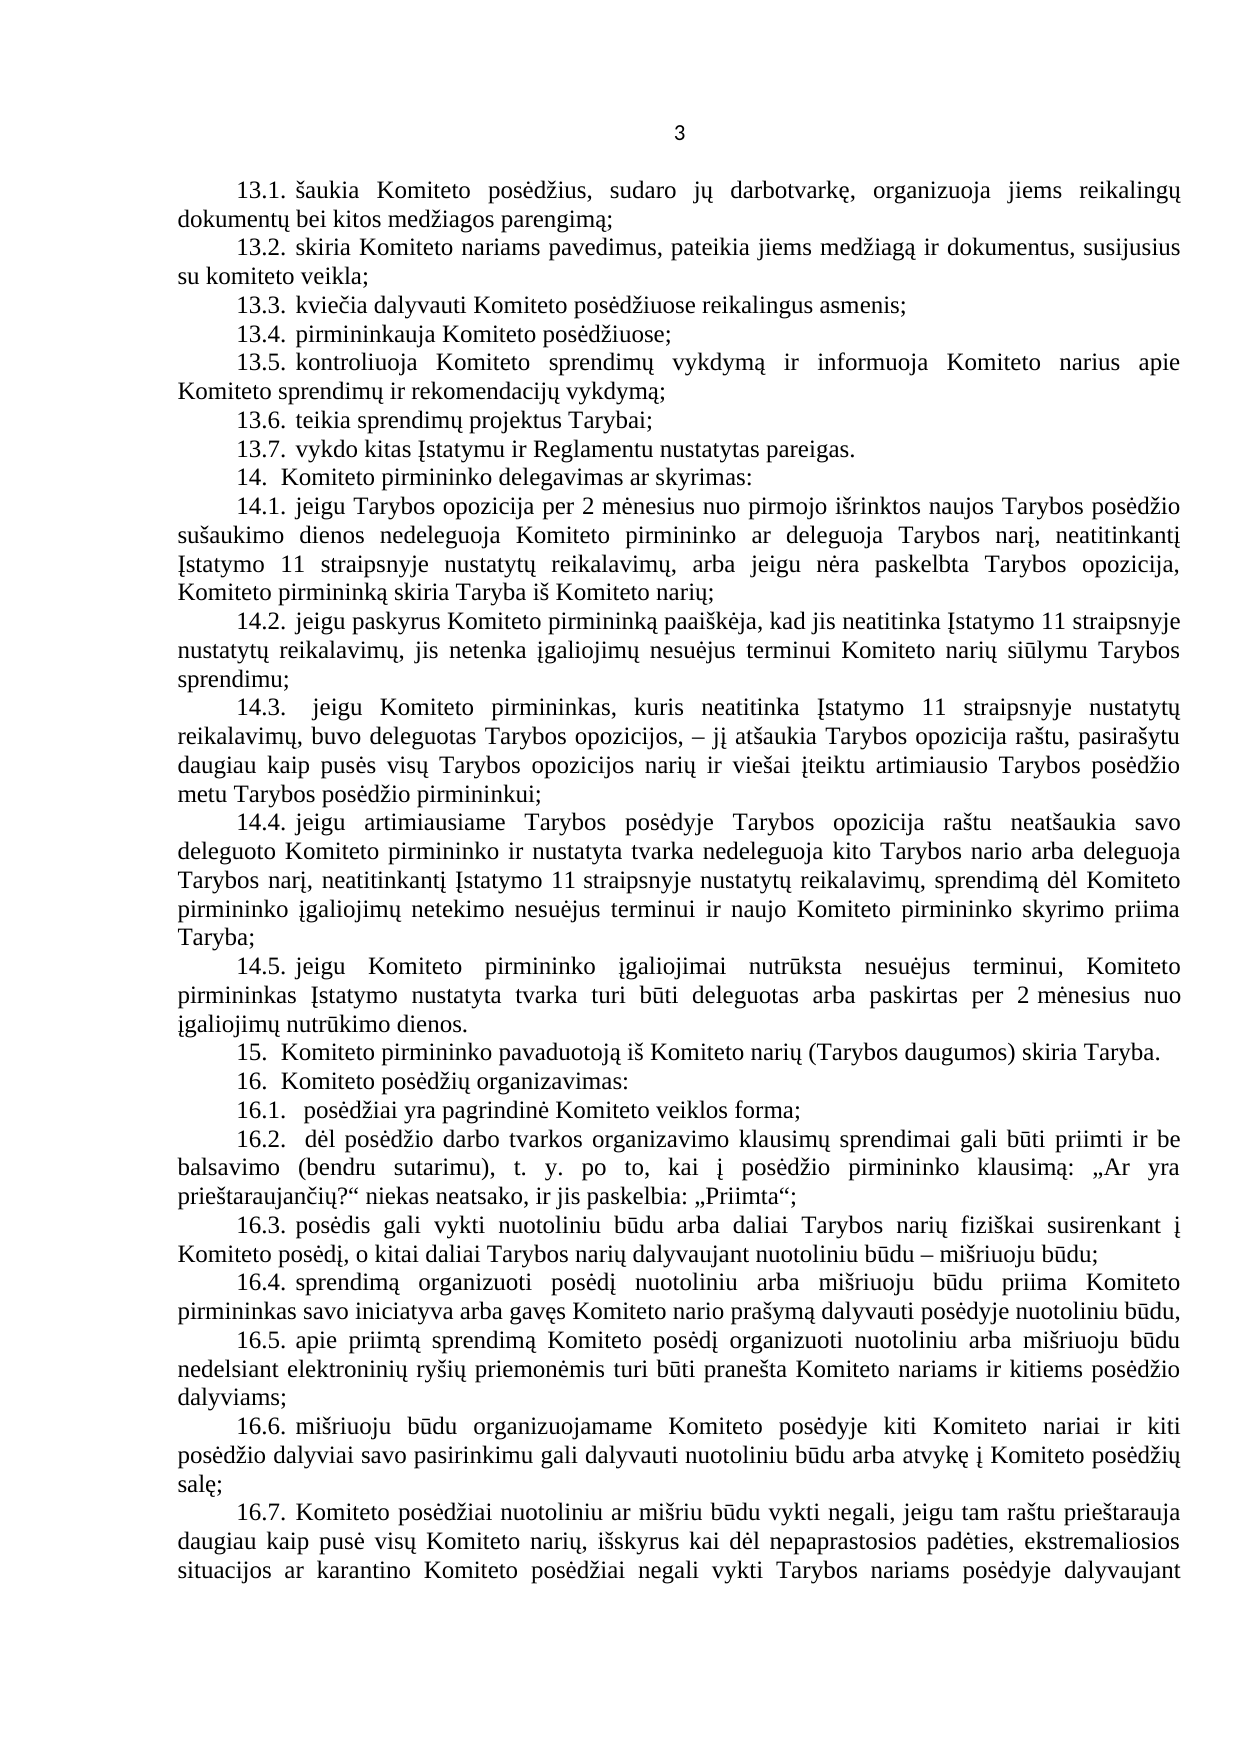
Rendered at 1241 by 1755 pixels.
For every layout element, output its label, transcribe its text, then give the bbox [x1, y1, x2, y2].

text 16.6. mišriuoju būdu organizuojamame Komiteto posėdyje kiti Komiteto nariai ir kiti posėdžio dalyviai savo pasirinkimu gali dalyvauti nuotoliniu būdu arba atvykę į Komiteto posėdžių salę; [177, 1411, 1181, 1497]
text 14. Komiteto pirmininko delegavimas ar skyrimas: [236, 462, 1181, 491]
text 16.2. dėl posėdžio darbo tvarkos organizavimo klausimų sprendimai gali būti priimti ir be balsavimo (bendru sutarimu), t. y. po to, kai į posėdžio pirmininko klausimą: „Ar yra prieštaraujančių?“ niekas neatsako, ir jis paskelbia: „Priimta“; [177, 1124, 1181, 1210]
text 13.7. vykdo kitas Įstatymu ir Reglamentu nustatytas pareigas. [177, 434, 1181, 462]
text 16.7. Komiteto posėdžiai nuotoliniu ar mišriu būdu vykti negali, jeigu tam raštu prieštarauja daugiau kaip pusė visų Komiteto narių, išskyrus kai dėl nepaprastosios padėties, ekstremaliosios situacijos ar karantino Komiteto posėdžiai negali vykti Tarybos nariams posėdyje dalyvaujant [177, 1497, 1181, 1584]
text 14.1. jeigu Tarybos opozicija per 2 mėnesius nuo pirmojo išrinktos naujos Tarybos posėdžio sušaukimo dienos nedeleguoja Komiteto pirmininko ar deleguoja Tarybos narį, neatitinkantį Įstatymo 11 straipsnyje nustatytų reikalavimų, arba jeigu nėra paskelbta Tarybos opozicija, Komiteto pirmininką skiria Taryba iš Komiteto narių; [177, 491, 1181, 606]
text 16.3. posėdis gali vykti nuotoliniu būdu arba daliai Tarybos narių fiziškai susirenkant į Komiteto posėdį, o kitai daliai Tarybos narių dalyvaujant nuotoliniu būdu – mišriuoju būdu; [177, 1210, 1181, 1267]
text 13.5. kontroliuoja Komiteto sprendimų vykdymą ir informuoja Komiteto narius apie Komiteto sprendimų ir rekomendacijų vykdymą; [177, 347, 1181, 405]
text 14.3. jeigu Komiteto pirmininkas, kuris neatitinka Įstatymo 11 straipsnyje nustatytų reikalavimų, buvo deleguotas Tarybos opozicijos, – jį atšaukia Tarybos opozicija raštu, pasirašytu daugiau kaip pusės visų Tarybos opozicijos narių ir viešai įteiktu artimiausio Tarybos posėdžio metu Tarybos posėdžio pirmininkui; [177, 692, 1181, 807]
text 13.1. šaukia Komiteto posėdžius, sudaro jų darbotvarkę, organizuoja jiems reikalingų dokumentų bei kitos medžiagos parengimą; [177, 175, 1181, 232]
text 16.4. sprendimą organizuoti posėdį nuotoliniu arba mišriuoju būdu priima Komiteto pirmininkas savo iniciatyva arba gavęs Komiteto nario prašymą dalyvauti posėdyje nuotoliniu būdu, [177, 1267, 1181, 1325]
text 16. Komiteto posėdžių organizavimas: [177, 1066, 1181, 1095]
text 13.2. skiria Komiteto nariams pavedimus, pateikia jiems medžiagą ir dokumentus, susijusius su komiteto veikla; [177, 232, 1181, 290]
text 15. Komiteto pirmininko pavaduotoją iš Komiteto narių (Tarybos daugumos) skiria Taryba. [177, 1037, 1181, 1066]
text 14.5. jeigu Komiteto pirmininko įgaliojimai nutrūksta nesuėjus terminui, Komiteto pirmininkas Įstatymo nustatyta tvarka turi būti deleguotas arba paskirtas per 2 mėnesius nuo įgaliojimų nutrūkimo dienos. [177, 951, 1181, 1037]
text 14.4. jeigu artimiausiame Tarybos posėdyje Tarybos opozicija raštu neatšaukia savo deleguoto Komiteto pirmininko ir nustatyta tvarka nedeleguoja kito Tarybos nario arba deleguoja Tarybos narį, neatitinkantį Įstatymo 11 straipsnyje nustatytų reikalavimų, sprendimą dėl Komiteto pirmininko įgaliojimų netekimo nesuėjus terminui ir naujo Komiteto pirmininko skyrimo priima Taryba; [177, 807, 1181, 951]
text 13.4. pirmininkauja Komiteto posėdžiuose; [177, 319, 1181, 347]
text 13.3. kviečia dalyvauti Komiteto posėdžiuose reikalingus asmenis; [177, 290, 1181, 319]
text 16.1. posėdžiai yra pagrindinė Komiteto veiklos forma; [236, 1095, 1181, 1124]
text 16.5. apie priimtą sprendimą Komiteto posėdį organizuoti nuotoliniu arba mišriuoju būdu nedelsiant elektroninių ryšių priemonėmis turi būti pranešta Komiteto nariams ir kitiems posėdžio dalyviams; [177, 1325, 1181, 1411]
text 13.6. teikia sprendimų projektus Tarybai; [177, 405, 1181, 434]
text 14.2. jeigu paskyrus Komiteto pirmininką paaiškėja, kad jis neatitinka Įstatymo 11 straipsnyje nustatytų reikalavimų, jis netenka įgaliojimų nesuėjus terminui Komiteto narių siūlymu Tarybos sprendimu; [177, 606, 1181, 692]
